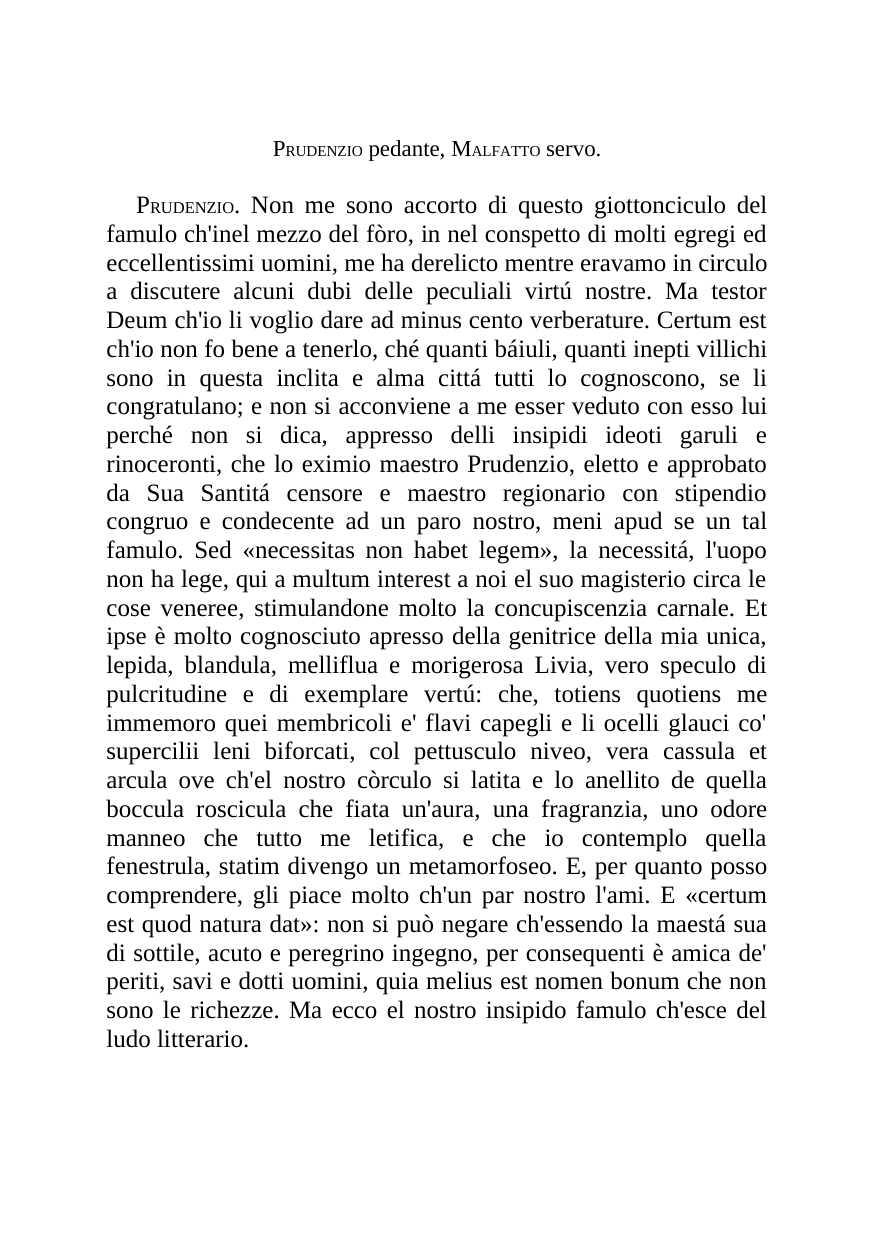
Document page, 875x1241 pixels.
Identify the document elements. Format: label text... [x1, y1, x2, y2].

text Prudenzio pedante, Malfatto servo. [106, 135, 768, 161]
text Prudenzio. Non me sono accorto di questo giottonciculo del famulo ch'inel mezzo del fòro, in nel conspetto di molti egregi ed eccellentissimi uomini, me ha derelicto mentre eravamo in circulo a discutere alcuni dubi delle peculiali virtú nostre. Ma testor Deum ch'io li voglio dare ad minus cento verberature. Certum est ch'io non fo bene a tenerlo, ché quanti báiuli, quanti inepti villichi sono in questa inclita e alma cittá tutti lo cognoscono, se li congratulano; e non si acconviene a me esser veduto con esso lui perché non si dica, appresso delli insipidi ideoti garuli e rinoceronti, che lo eximio maestro Prudenzio, eletto e approbato da Sua Santitá censore e maestro regionario con stipendio congruo e condecente ad un paro nostro, meni apud se un tal famulo. Sed «necessitas non habet legem», la necessitá, l'uopo non ha lege, qui a multum interest a noi el suo magisterio circa le cose veneree, stimulandone molto la concupiscenzia carnale. Et ipse è molto cognosciuto apresso della genitrice della mia unica, lepida, blandula, melliflua e morigerosa Livia, vero speculo di pulcritudine e di exemplare vertú: che, totiens quotiens me immemoro quei membricoli e' flavi capegli e li ocelli glauci co' supercilii leni biforcati, col pettusculo niveo, vera cassula et arcula ove ch'el nostro còrculo si latita e lo anellito de quella boccula roscicula che fiata un'aura, una fragranzia, uno odore manneo che tutto me letifica, e che io contemplo quella fenestrula, statim divengo un metamorfoseo. E, per quanto posso comprendere, gli piace molto ch'un par nostro l'ami. E «certum est quod natura dat»: non si può negare ch'essendo la maestá sua di sottile, acuto e peregrino ingegno, per consequenti è amica de' periti, savi e dotti uomini, quia melius est nomen bonum che non sono le richezze. Ma ecco el nostro insipido famulo ch'esce del ludo litterario. [106, 190, 768, 1053]
